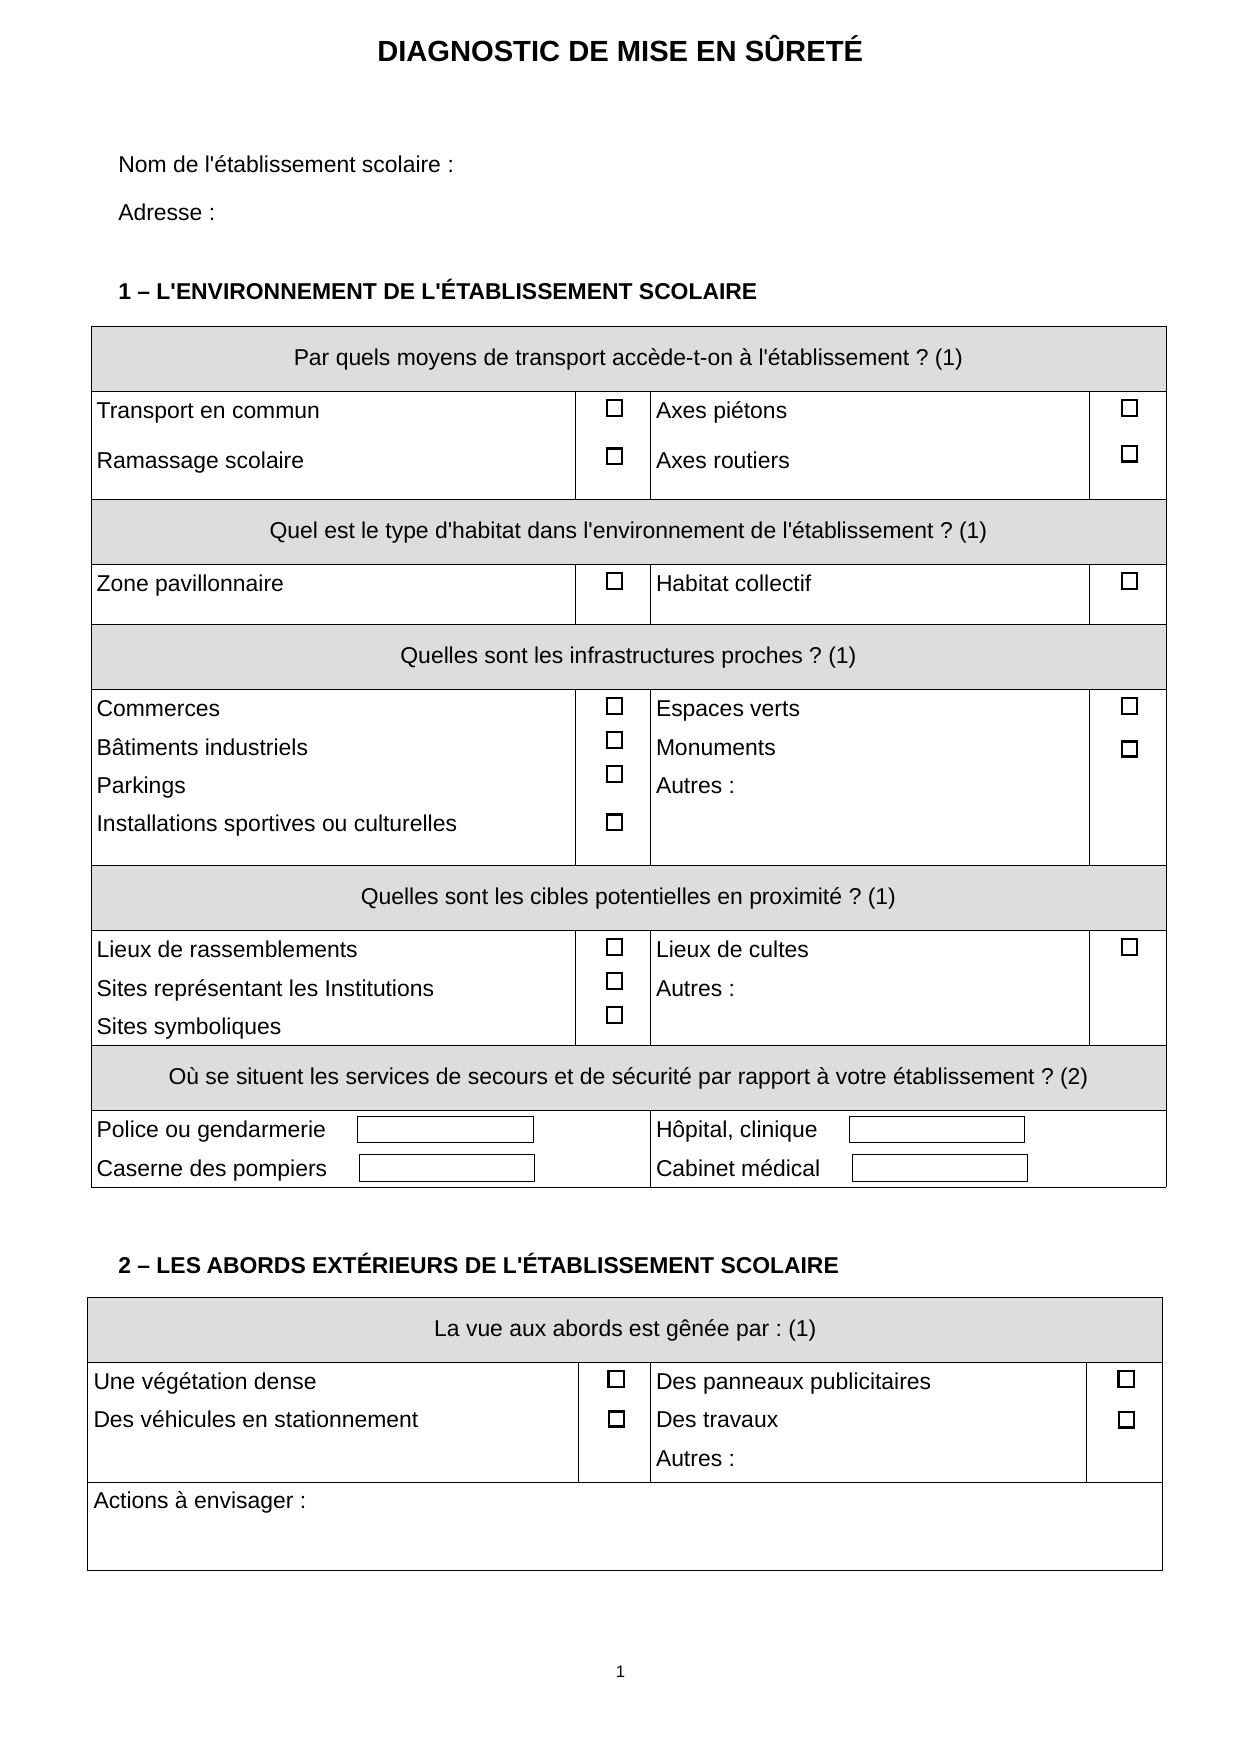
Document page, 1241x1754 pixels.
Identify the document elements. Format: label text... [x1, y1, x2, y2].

table_cell Une végétation dense Des véhicules en stationnement [88, 1363, 578, 1482]
table_cell Où se situent les services de secours et de sécurité par rapport à votre établissement ? (2) [92, 1046, 1166, 1110]
table_cell Quelles sont les cibles potentielles en proximité ? (1) [92, 866, 1166, 930]
table_cell Transport en commun Ramassage scolaire [92, 392, 575, 499]
table_cell Commerces Bâtiments industriels Parkings Installations sportives ou culturelles [92, 690, 575, 865]
table_cell [1090, 931, 1166, 1045]
table_cell Habitat collectif [651, 565, 1089, 624]
table_cell Zone pavillonnaire [92, 565, 575, 624]
text Adresse : [118, 199, 1122, 226]
table_cell [576, 690, 650, 865]
text 2 – LES ABORDS EXTÉRIEURS DE L'ÉTABLISSEMENT SCOLAIRE [118, 1252, 1122, 1278]
table_cell Des panneaux publicitaires Des travaux Autres : [651, 1363, 1086, 1482]
table_cell [1090, 392, 1166, 499]
table_cell Hôpital, clinique Cabinet médical [651, 1111, 1166, 1187]
table_cell Police ou gendarmerie Caserne des pompiers [92, 1111, 650, 1187]
table_cell [579, 1363, 650, 1482]
text Nom de l'établissement scolaire : [118, 151, 1122, 178]
table_cell Axes piétons Axes routiers [651, 392, 1089, 499]
table_header La vue aux abords est gênée par : (1) [88, 1298, 1162, 1362]
table_cell [576, 392, 650, 499]
table_cell [576, 565, 650, 624]
table_cell Lieux de cultes Autres : [651, 931, 1089, 1045]
table_cell [1090, 690, 1166, 865]
table_cell [576, 931, 650, 1045]
table_cell Lieux de rassemblements Sites représentant les Institutions Sites symboliques [92, 931, 575, 1045]
table_cell Quel est le type d'habitat dans l'environnement de l'établissement ? (1) [92, 500, 1166, 564]
table_cell Actions à envisager : [88, 1483, 1162, 1570]
table_header Par quels moyens de transport accède-t-on à l'établissement ? (1) [92, 327, 1166, 391]
table_cell Quelles sont les infrastructures proches ? (1) [92, 625, 1166, 689]
table_cell Espaces verts Monuments Autres : [651, 690, 1089, 865]
text 1 – L'ENVIRONNEMENT DE L'ÉTABLISSEMENT SCOLAIRE [118, 278, 1122, 304]
table_cell [1087, 1363, 1162, 1482]
table_cell [1090, 565, 1166, 624]
